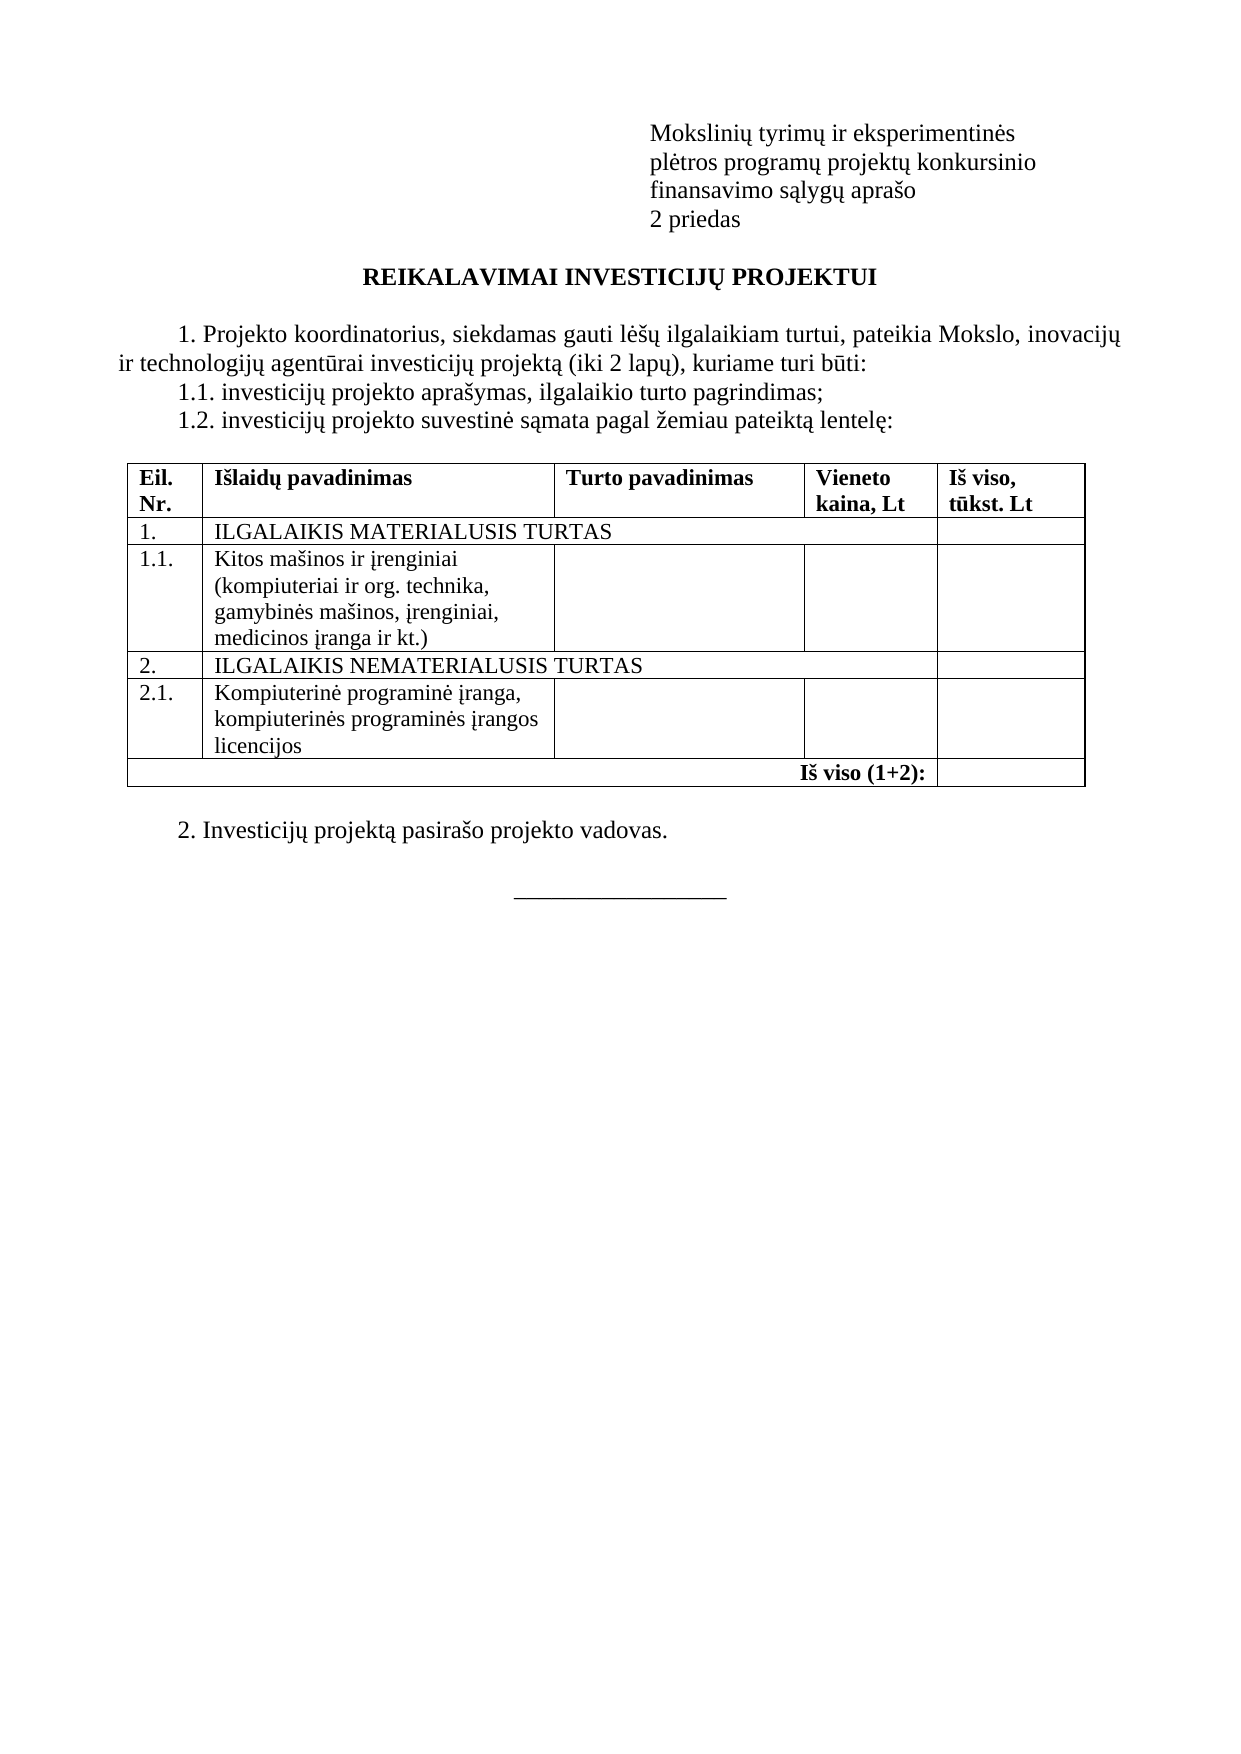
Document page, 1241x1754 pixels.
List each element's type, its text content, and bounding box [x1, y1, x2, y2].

table_header Iš viso, tūkst. Lt [938, 464, 1084, 517]
text 1.1. investicijų projekto aprašymas, ilgalaikio turto pagrindimas; [118, 377, 1122, 406]
text 1.2. investicijų projekto suvestinė sąmata pagal žemiau pateiktą lentelę: [118, 406, 1122, 434]
text finansavimo sąlygų aprašo [118, 176, 1122, 204]
table_header Vieneto kaina, Lt [805, 464, 937, 517]
table_header Turto pavadinimas [555, 464, 804, 517]
table_cell 2. [128, 652, 202, 678]
table_cell ILGALAIKIS NEMATERIALUSIS TURTAS [203, 652, 937, 678]
table_cell [938, 759, 1084, 786]
table_cell [938, 652, 1084, 678]
text REIKALAVIMAI INVESTICIjų PROJEKTUI [118, 262, 1122, 291]
text 1. Projekto koordinatorius, siekdamas gauti lėšų ilgalaikiam turtui, pateikia Mokslo, inovacijų ir technologijų agentūrai investicijų projektą (iki 2 lapų), kuriame turi būti: [118, 319, 1122, 377]
table_header Eil. Nr. [128, 464, 202, 517]
table_header Išlaidų pavadinimas [203, 464, 554, 517]
table_cell [938, 518, 1084, 544]
table_cell 1. [128, 518, 202, 544]
table_cell Kitos mašinos ir įrenginiai (kompiuteriai ir org. technika, gamybinės mašinos, įrenginiai, medicinos įranga ir kt.) [203, 545, 554, 651]
table_cell [555, 545, 804, 651]
table_cell [938, 679, 1084, 758]
table_cell Kompiuterinė programinė įranga, kompiuterinės programinės įrangos licencijos [203, 679, 554, 758]
table_cell [805, 545, 937, 651]
text _________________ [118, 873, 1122, 902]
table_cell [805, 679, 937, 758]
text Mokslinių tyrimų ir eksperimentinės [118, 118, 1122, 147]
table_cell 2.1. [128, 679, 202, 758]
table_cell [938, 545, 1084, 651]
table_cell 1.1. [128, 545, 202, 651]
text 2. Investicijų projektą pasirašo projekto vadovas. [118, 815, 1122, 844]
text 2 priedas [118, 204, 1122, 233]
table_cell [555, 679, 804, 758]
table_cell IlgalaikiS MATERIALUSIS turtAS [203, 518, 937, 544]
text plėtros programų projektų konkursinio [118, 147, 1122, 176]
table_cell Iš viso (1+2): [128, 759, 937, 786]
